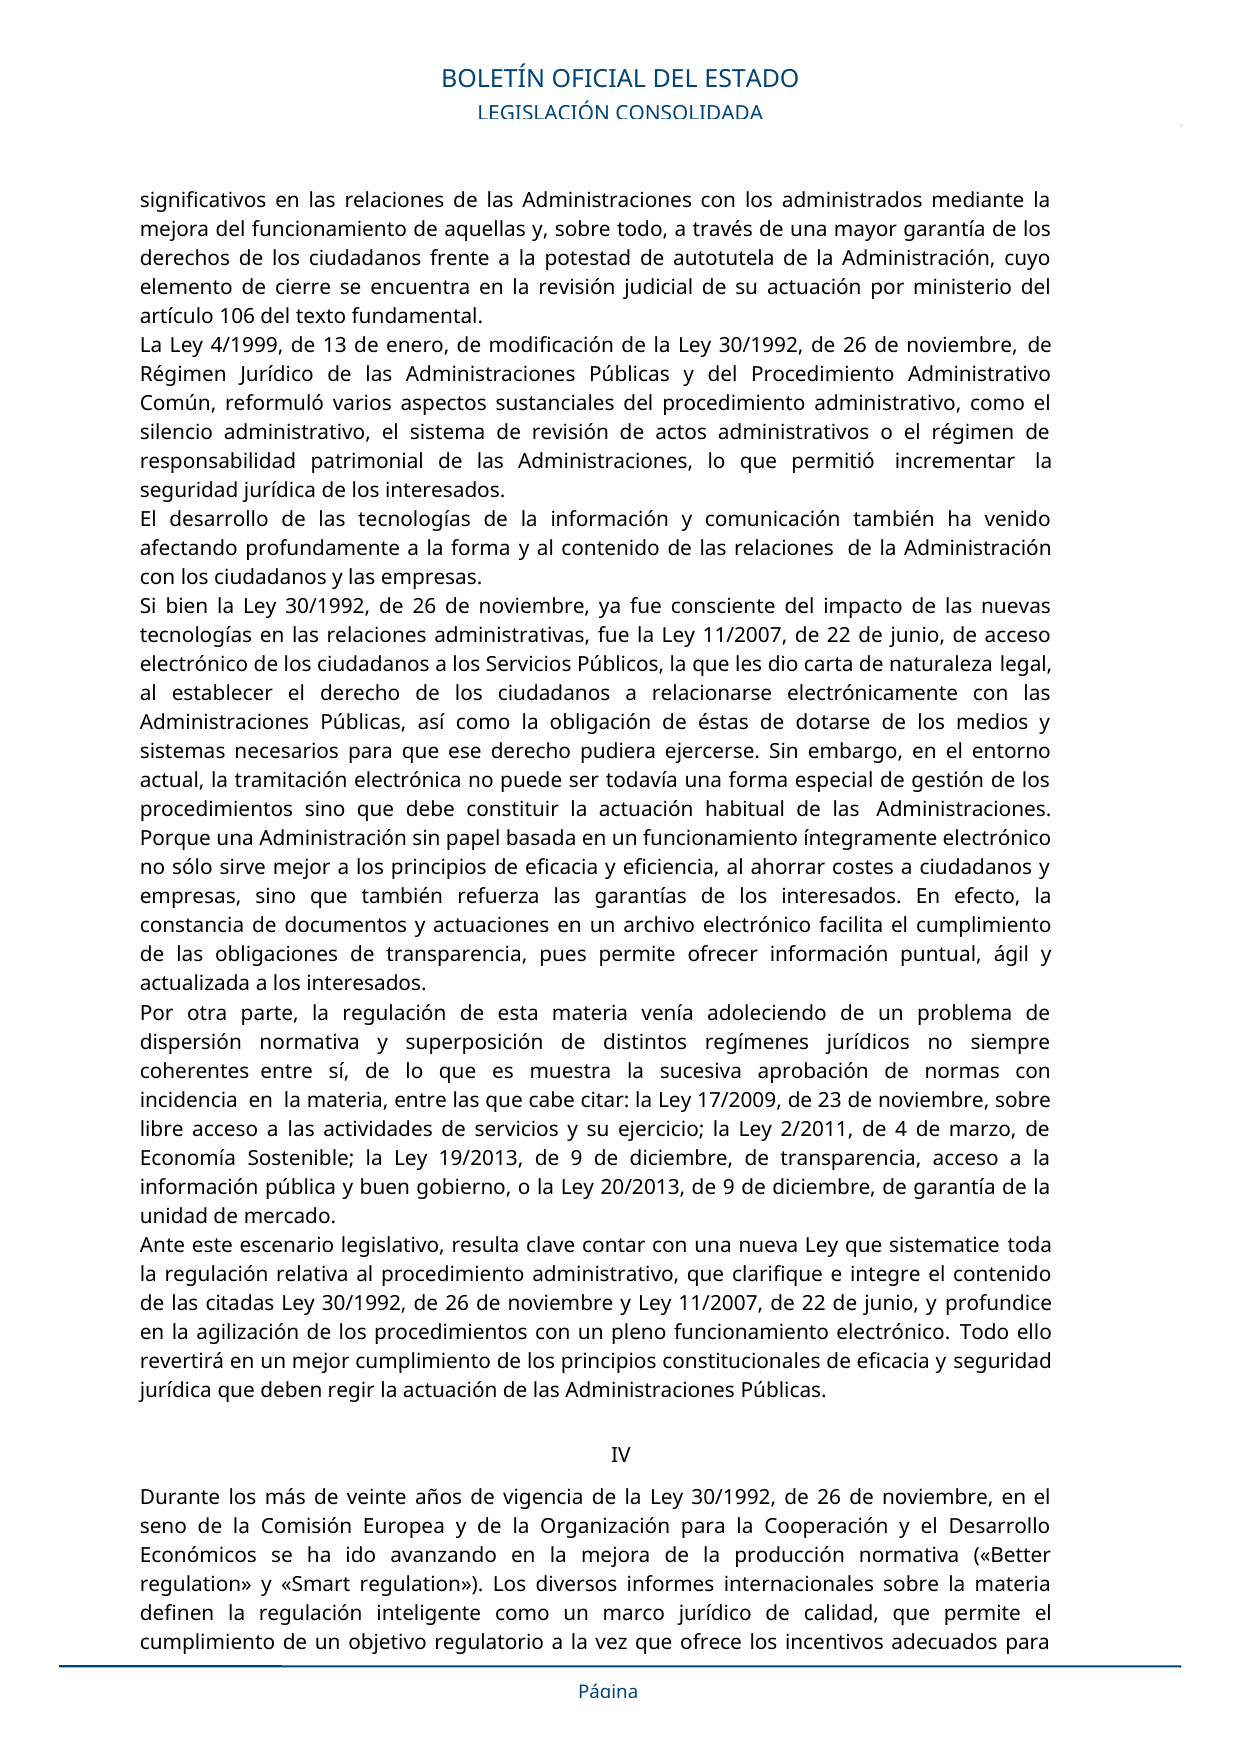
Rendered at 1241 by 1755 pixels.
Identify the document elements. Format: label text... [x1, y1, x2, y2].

text Ante este escenario legislativo, resulta clave contar con una nueva Ley que sistematice toda la regulación relativa al procedimiento administrativo, que clarifique e integre el contenido de las citadas Ley 30/1992, de 26 de noviembre y Ley 11/2007, de 22 de junio, y profundice en la agilización de los procedimientos con un pleno funcionamiento electrónico. Todo ello revertirá en un mejor cumplimiento de los principios constitucionales de eficacia y seguridad jurídica que deben regir la actuación de las Administraciones Públicas. [139, 1231, 1052, 1404]
text Por otra parte, la regulación de esta materia venía adoleciendo de un problema de dispersión normativa y superposición de distintos regímenes jurídicos no siempre coherentes entre sí, de lo que es muestra la sucesiva aprobación de normas con incidencia en la materia, entre las que cabe citar: la Ley 17/2009, de 23 de noviembre, sobre libre acceso a las actividades de servicios y su ejercicio; la Ley 2/2011, de 4 de marzo, de Economía Sostenible; la Ley 19/2013, de 9 de diciembre, de transparencia, acceso a la información pública y buen gobierno, o la Ley 20/2013, de 9 de diciembre, de garantía de la unidad de mercado. [139, 998, 1052, 1229]
text La Ley 4/1999, de 13 de enero, de modificación de la Ley 30/1992, de 26 de noviembre, de Régimen Jurídico de las Administraciones Públicas y del Procedimiento Administrativo Común, reformuló varios aspectos sustanciales del procedimiento administrativo, como el silencio administrativo, el sistema de revisión de actos administrativos o el régimen de responsabilidad patrimonial de las Administraciones, lo que permitió incrementar la seguridad jurídica de los interesados. [139, 330, 1052, 503]
text Si bien la Ley 30/1992, de 26 de noviembre, ya fue consciente del impacto de las nuevas tecnologías en las relaciones administrativas, fue la Ley 11/2007, de 22 de junio, de acceso electrónico de los ciudadanos a los Servicios Públicos, la que les dio carta de naturaleza legal, al establecer el derecho de los ciudadanos a relacionarse electrónicamente con las Administraciones Públicas, así como la obligación de éstas de dotarse de los medios y sistemas necesarios para que ese derecho pudiera ejercerse. Sin embargo, en el entorno actual, la tramitación electrónica no puede ser todavía una forma especial de gestión de los procedimientos sino que debe constituir la actuación habitual de las Administraciones. Porque una Administración sin papel basada en un funcionamiento íntegramente electrónico no sólo sirve mejor a los principios de eficacia y eficiencia, al ahorrar costes a ciudadanos y empresas, sino que también refuerza las garantías de los interesados. En efecto, la constancia de documentos y actuaciones en un archivo electrónico facilita el cumplimiento de las obligaciones de transparencia, pues permite ofrecer información puntual, ágil y actualizada a los interesados. [139, 592, 1052, 997]
text El desarrollo de las tecnologías de la información y comunicación también ha venido afectando profundamente a la forma y al contenido de las relaciones de la Administración con los ciudadanos y las empresas. [139, 504, 1052, 591]
text IV [369, 1440, 872, 1468]
text significativos en las relaciones de las Administraciones con los administrados mediante la mejora del funcionamiento de aquellas y, sobre todo, a través de una mayor garantía de los derechos de los ciudadanos frente a la potestad de autotutela de la Administración, cuyo elemento de cierre se encuentra en la revisión judicial de su actuación por ministerio del artículo 106 del texto fundamental. [139, 185, 1052, 329]
text Durante los más de veinte años de vigencia de la Ley 30/1992, de 26 de noviembre, en el seno de la Comisión Europea y de la Organización para la Cooperación y el Desarrollo Económicos se ha ido avanzando en la mejora de la producción normativa («Better regulation» y «Smart regulation»). Los diversos informes internacionales sobre la materia definen la regulación inteligente como un marco jurídico de calidad, que permite el cumplimiento de un objetivo regulatorio a la vez que ofrece los incentivos adecuados para [139, 1482, 1052, 1655]
